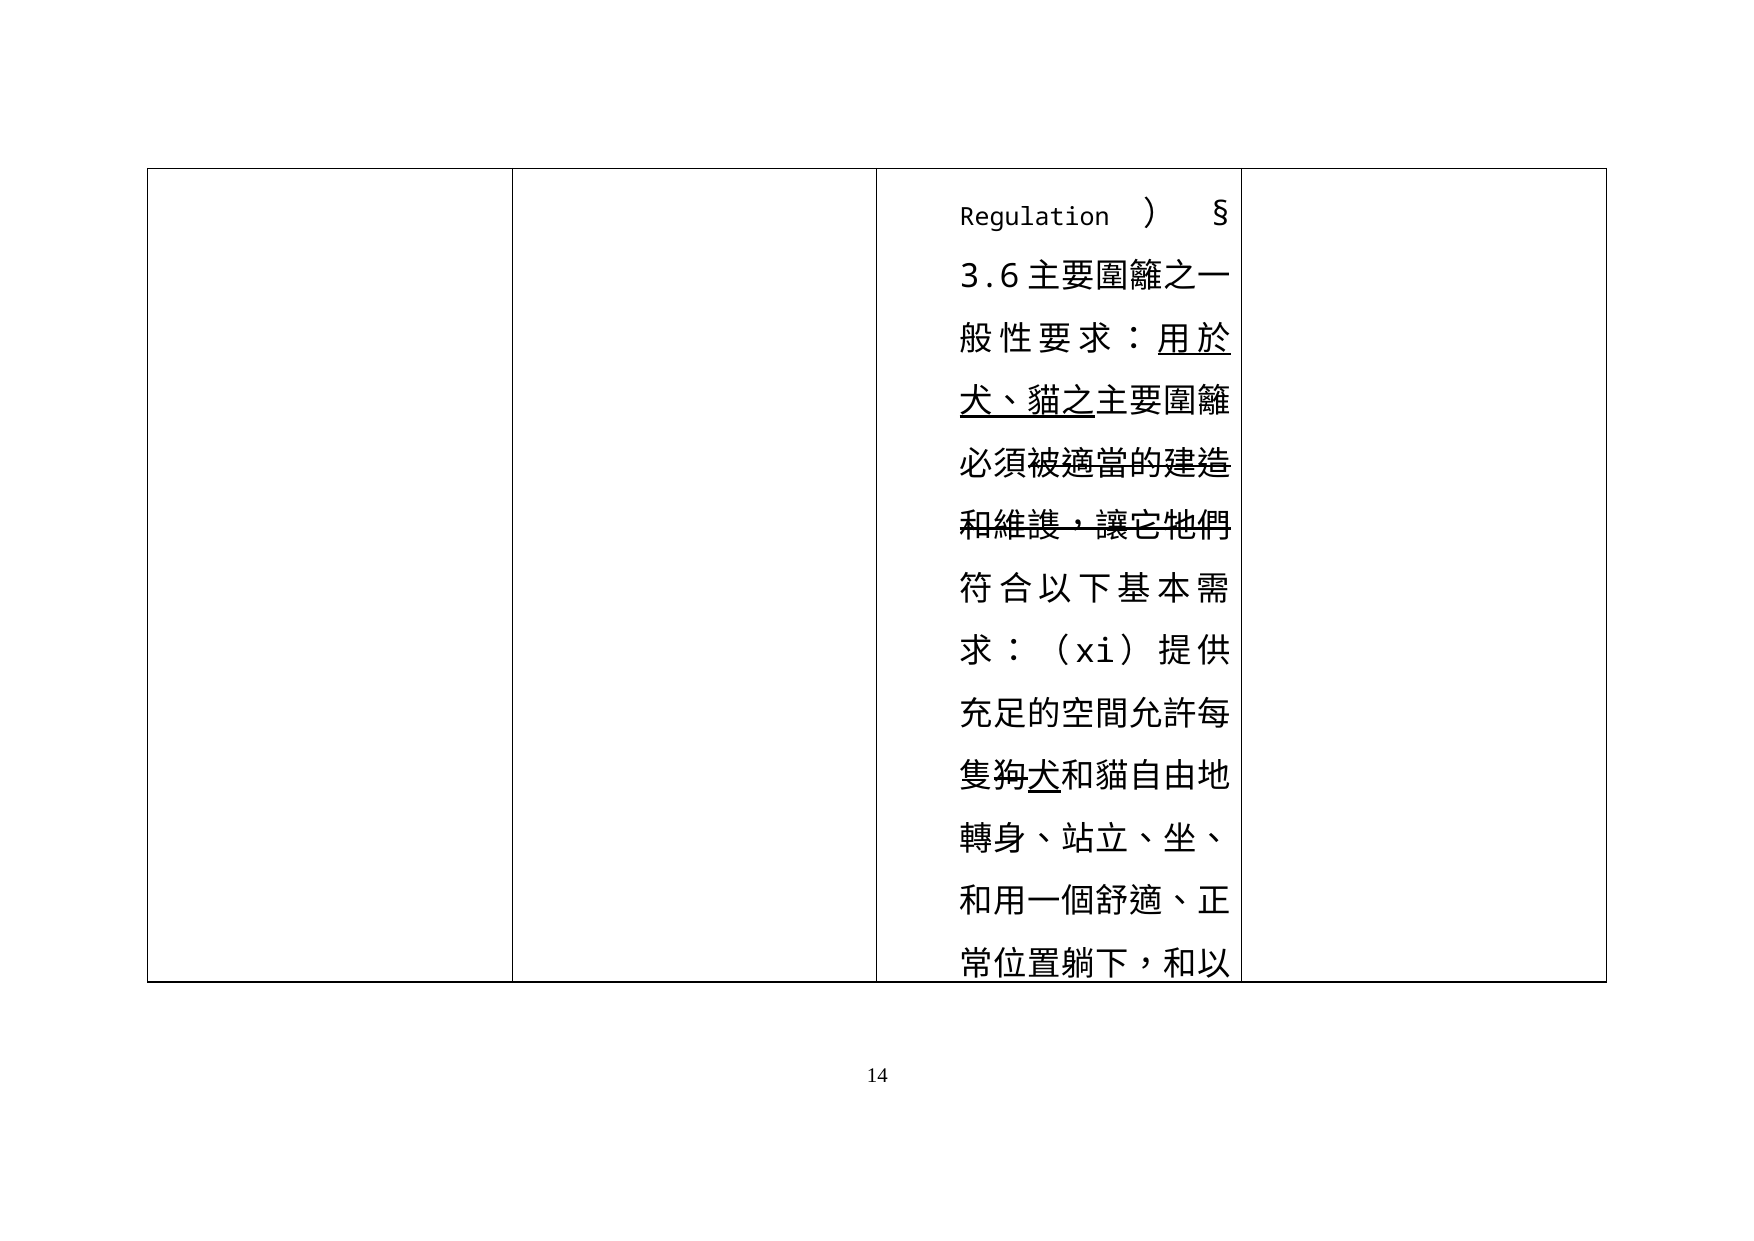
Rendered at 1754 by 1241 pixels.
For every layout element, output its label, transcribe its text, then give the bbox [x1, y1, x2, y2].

table_cell [513, 169, 876, 981]
table_cell [1242, 169, 1606, 981]
table_cell [148, 169, 512, 981]
table_cell Regulation）§ 3.6主要圍籬之一般性要求：用於犬、貓之主要圍籬必須被適當的建造和維謢，讓它牠們符合以下基本需求：（xi）提供充足的空間允許每隻狗犬和貓自由地轉身、站立、坐、和用一個舒適、正常位置躺下，和以 [877, 169, 1241, 981]
